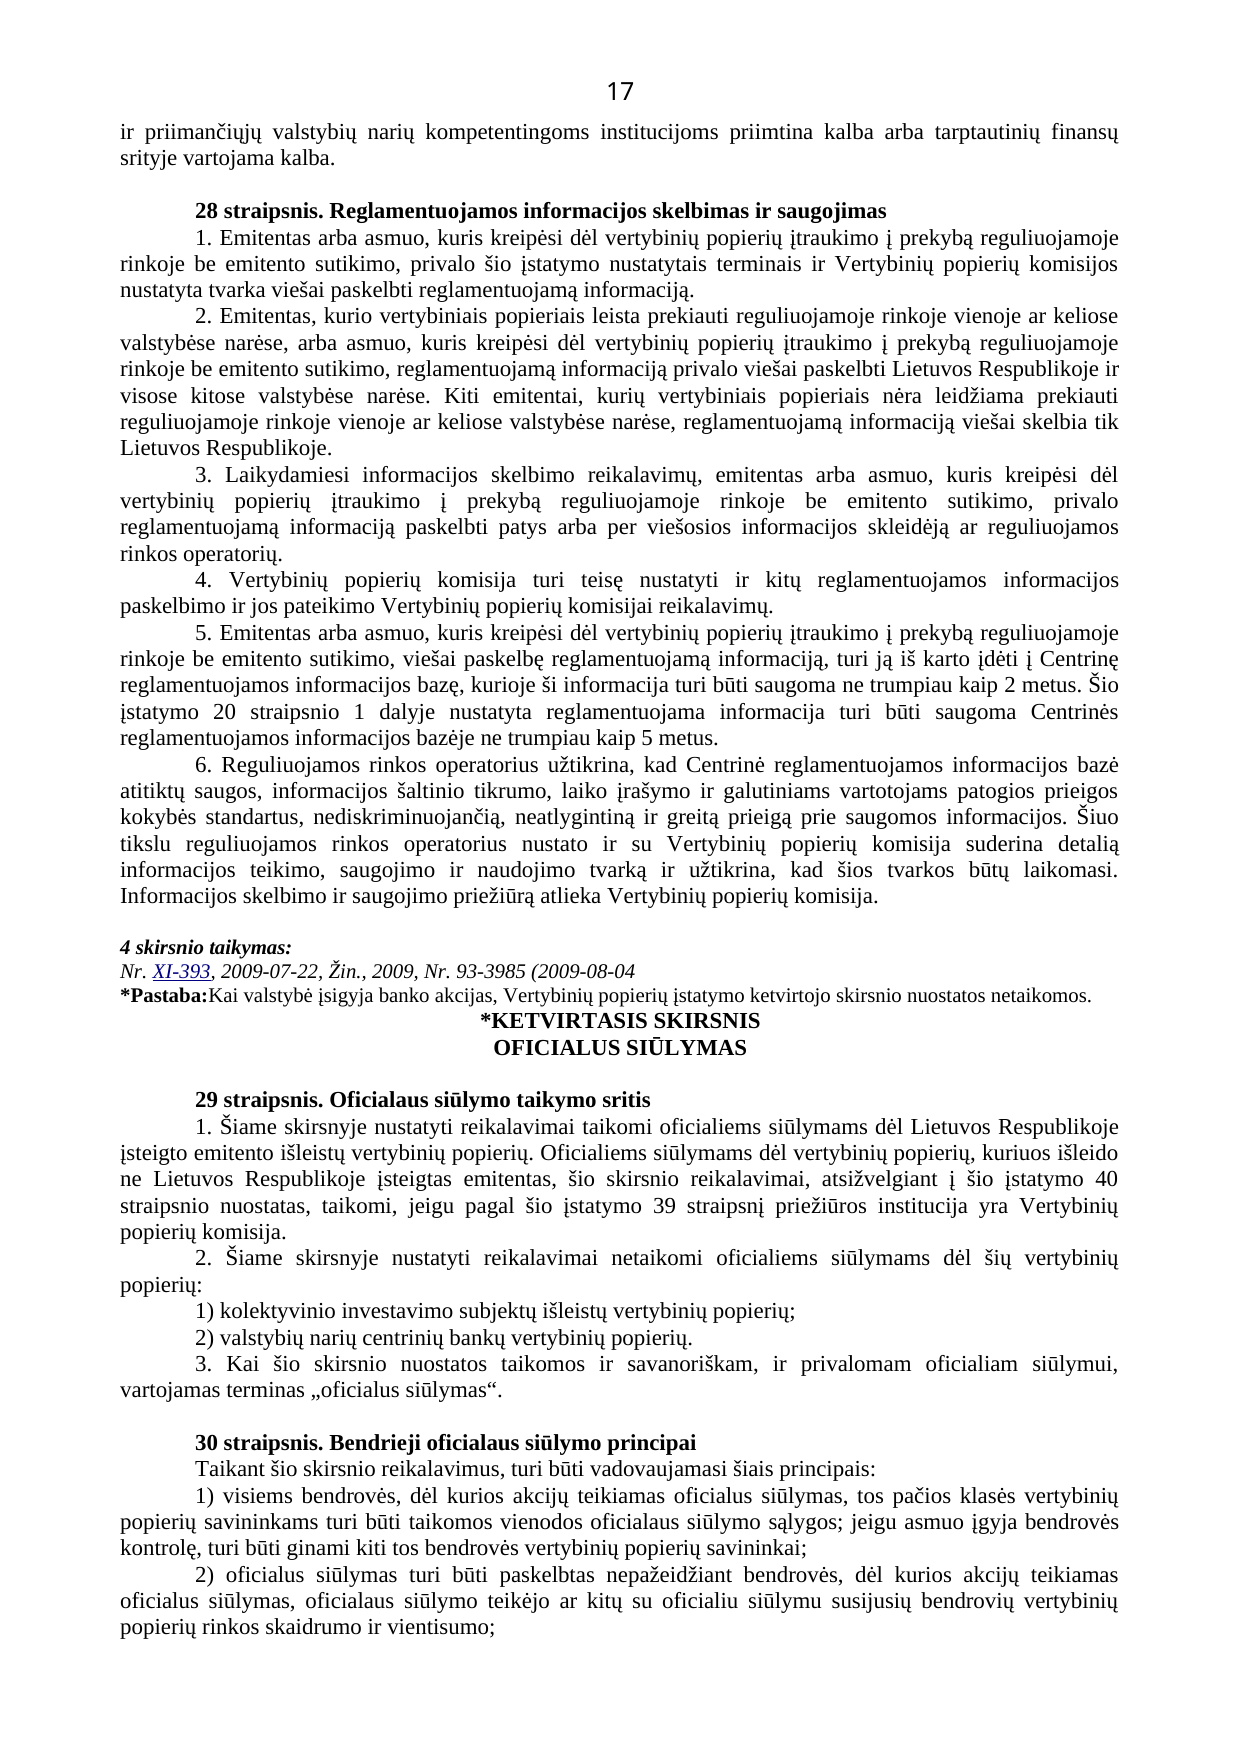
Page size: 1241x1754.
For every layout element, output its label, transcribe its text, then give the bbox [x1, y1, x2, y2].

text 5. Emitentas arba asmuo, kuris kreipėsi dėl vertybinių popierių įtraukimo į prekybą reguliuojamoje rinkoje be emitento sutikimo, viešai paskelbę reglamentuojamą informaciją, turi ją iš karto įdėti į Centrinę reglamentuojamos informacijos bazę, kurioje ši informacija turi būti saugoma ne trumpiau kaip 2 metus. Šio įstatymo 20 straipsnio 1 dalyje nustatyta reglamentuojama informacija turi būti saugoma Centrinės reglamentuojamos informacijos bazėje ne trumpiau kaip 5 metus. [120, 619, 1120, 751]
text 6. Reguliuojamos rinkos operatorius užtikrina, kad Centrinė reglamentuojamos informacijos bazė atitiktų saugos, informacijos šaltinio tikrumo, laiko įrašymo ir galutiniams vartotojams patogios prieigos kokybės standartus, nediskriminuojančią, neatlygintiną ir greitą prieigą prie saugomos informacijos. Šiuo tikslu reguliuojamos rinkos operatorius nustato ir su Vertybinių popierių komisija suderina detalią informacijos teikimo, saugojimo ir naudojimo tvarką ir užtikrina, kad šios tvarkos būtų laikomasi. Informacijos skelbimo ir saugojimo priežiūrą atlieka Vertybinių popierių komisija. [120, 751, 1120, 909]
text OFICIALUS SIŪLYMAS [120, 1034, 1120, 1060]
text 4. Vertybinių popierių komisija turi teisę nustatyti ir kitų reglamentuojamos informacijos paskelbimo ir jos pateikimo Vertybinių popierių komisijai reikalavimų. [120, 566, 1120, 619]
text 30 straipsnis. Bendrieji oficialaus siūlymo principai [120, 1429, 1120, 1455]
text 2. Šiame skirsnyje nustatyti reikalavimai netaikomi oficialiems siūlymams dėl šių vertybinių popierių: [120, 1244, 1120, 1297]
text 1. Emitentas arba asmuo, kuris kreipėsi dėl vertybinių popierių įtraukimo į prekybą reguliuojamoje rinkoje be emitento sutikimo, privalo šio įstatymo nustatytais terminais ir Vertybinių popierių komisijos nustatyta tvarka viešai paskelbti reglamentuojamą informaciją. [120, 223, 1120, 303]
text 3. Laikydamiesi informacijos skelbimo reikalavimų, emitentas arba asmuo, kuris kreipėsi dėl vertybinių popierių įtraukimo į prekybą reguliuojamoje rinkoje be emitento sutikimo, privalo reglamentuojamą informaciją paskelbti patys arba per viešosios informacijos skleidėją ar reguliuojamos rinkos operatorių. [120, 461, 1120, 566]
text 2) oficialus siūlymas turi būti paskelbtas nepažeidžiant bendrovės, dėl kurios akcijų teikiamas oficialus siūlymas, oficialaus siūlymo teikėjo ar kitų su oficialiu siūlymu susijusių bendrovių vertybinių popierių rinkos skaidrumo ir vientisumo; [120, 1561, 1120, 1640]
text *Pastaba:Kai valstybė įsigyja banko akcijas, Vertybinių popierių įstatymo ketvirtojo skirsnio nuostatos netaikomos. [120, 983, 1120, 1007]
text 1. Šiame skirsnyje nustatyti reikalavimai taikomi oficialiems siūlymams dėl Lietuvos Respublikoje įsteigto emitento išleistų vertybinių popierių. Oficialiems siūlymams dėl vertybinių popierių, kuriuos išleido ne Lietuvos Respublikoje įsteigtas emitentas, šio skirsnio reikalavimai, atsižvelgiant į šio įstatymo 40 straipsnio nuostatas, taikomi, jeigu pagal šio įstatymo 39 straipsnį priežiūros institucija yra Vertybinių popierių komisija. [120, 1113, 1120, 1244]
text 3. Kai šio skirsnio nuostatos taikomos ir savanoriškam, ir privalomam oficialiam siūlymui, vartojamas terminas „oficialus siūlymas“. [120, 1350, 1120, 1403]
text 1) kolektyvinio investavimo subjektų išleistų vertybinių popierių; [120, 1297, 1120, 1323]
text 29 straipsnis. Oficialaus siūlymo taikymo sritis [120, 1086, 1120, 1113]
text 28 straipsnis. Reglamentuojamos informacijos skelbimas ir saugojimas [120, 197, 1120, 223]
text 1) visiems bendrovės, dėl kurios akcijų teikiamas oficialus siūlymas, tos pačios klasės vertybinių popierių savininkams turi būti taikomos vienodos oficialaus siūlymo sąlygos; jeigu asmuo įgyja bendrovės kontrolę, turi būti ginami kiti tos bendrovės vertybinių popierių savininkai; [120, 1482, 1120, 1561]
text ir priimančiųjų valstybių narių kompetentingoms institucijoms priimtina kalba arba tarptautinių finansų srityje vartojama kalba. [120, 118, 1120, 171]
text 4 skirsnio taikymas: [120, 935, 1120, 959]
text 2) valstybių narių centrinių bankų vertybinių popierių. [120, 1323, 1120, 1350]
text Nr. XI-393, 2009-07-22, Žin., 2009, Nr. 93-3985 (2009-08-04 [120, 959, 1120, 983]
text *KETVIRTASIS SKIRSNIS [120, 1007, 1120, 1034]
text 2. Emitentas, kurio vertybiniais popieriais leista prekiauti reguliuojamoje rinkoje vienoje ar keliose valstybėse narėse, arba asmuo, kuris kreipėsi dėl vertybinių popierių įtraukimo į prekybą reguliuojamoje rinkoje be emitento sutikimo, reglamentuojamą informaciją privalo viešai paskelbti Lietuvos Respublikoje ir visose kitose valstybėse narėse. Kiti emitentai, kurių vertybiniais popieriais nėra leidžiama prekiauti reguliuojamoje rinkoje vienoje ar keliose valstybėse narėse, reglamentuojamą informaciją viešai skelbia tik Lietuvos Respublikoje. [120, 303, 1120, 461]
text Taikant šio skirsnio reikalavimus, turi būti vadovaujamasi šiais principais: [120, 1455, 1120, 1482]
